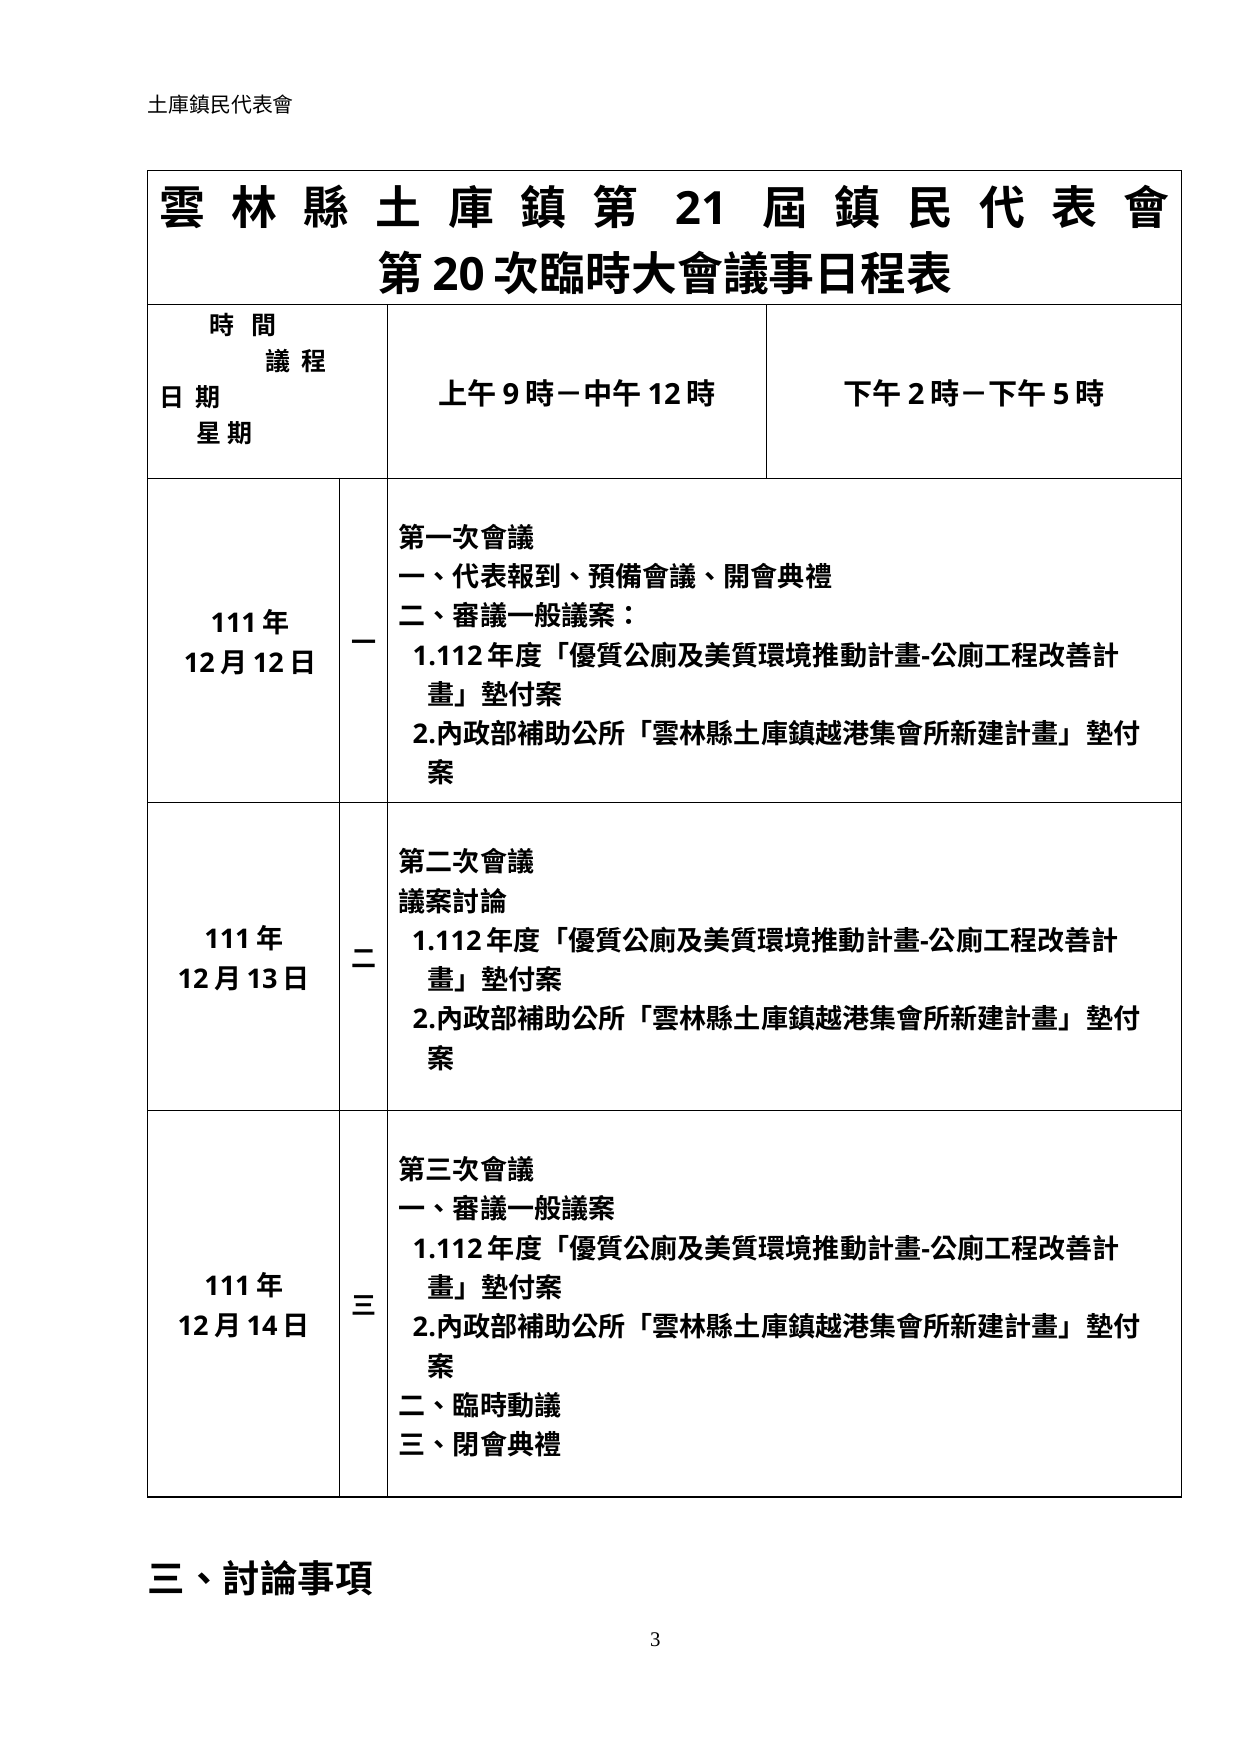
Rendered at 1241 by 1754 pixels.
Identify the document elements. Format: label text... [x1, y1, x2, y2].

table_cell 111年 12月12日 [148, 479, 339, 802]
table_cell 111年 12月14日 [148, 1111, 339, 1496]
table_cell 一 [340, 479, 387, 802]
table_cell 第三次會議 一、審議一般議案 1.112年度「優質公廁及美質環境推動計畫-公廁工程改善計 畫」墊付案 2.內政部補助公所「雲林縣土庫鎮越港集會所新建計畫」墊付 案 二、臨時動議 三、閉會典禮 [388, 1111, 1181, 1496]
table_cell 上午9時－中午12時 [388, 305, 766, 478]
table_header 雲林縣土庫鎮第21屆鎮民代表會 第20次臨時大會議事日程表 [148, 171, 1181, 304]
text 三、討論事項 [148, 1548, 1162, 1603]
table_cell 第一次會議 一、代表報到、預備會議、開會典禮 二、審議一般議案： 1.112年度「優質公廁及美質環境推動計畫-公廁工程改善計 畫」墊付案 2.內政部補助公所「雲林縣土庫鎮越港集會所新建計畫」墊付 案 [388, 479, 1181, 802]
table_cell 時 間 議 程 日 期 星 期 [148, 305, 387, 478]
table_cell 三 [340, 1111, 387, 1496]
table_cell 下午2時－下午5時 [767, 305, 1181, 478]
table_cell 二 [340, 803, 387, 1110]
table_cell 111年 12月13日 [148, 803, 339, 1110]
table_cell 第二次會議 議案討論 1.112年度「優質公廁及美質環境推動計畫-公廁工程改善計 畫」墊付案 2.內政部補助公所「雲林縣土庫鎮越港集會所新建計畫」墊付 案 [388, 803, 1181, 1110]
